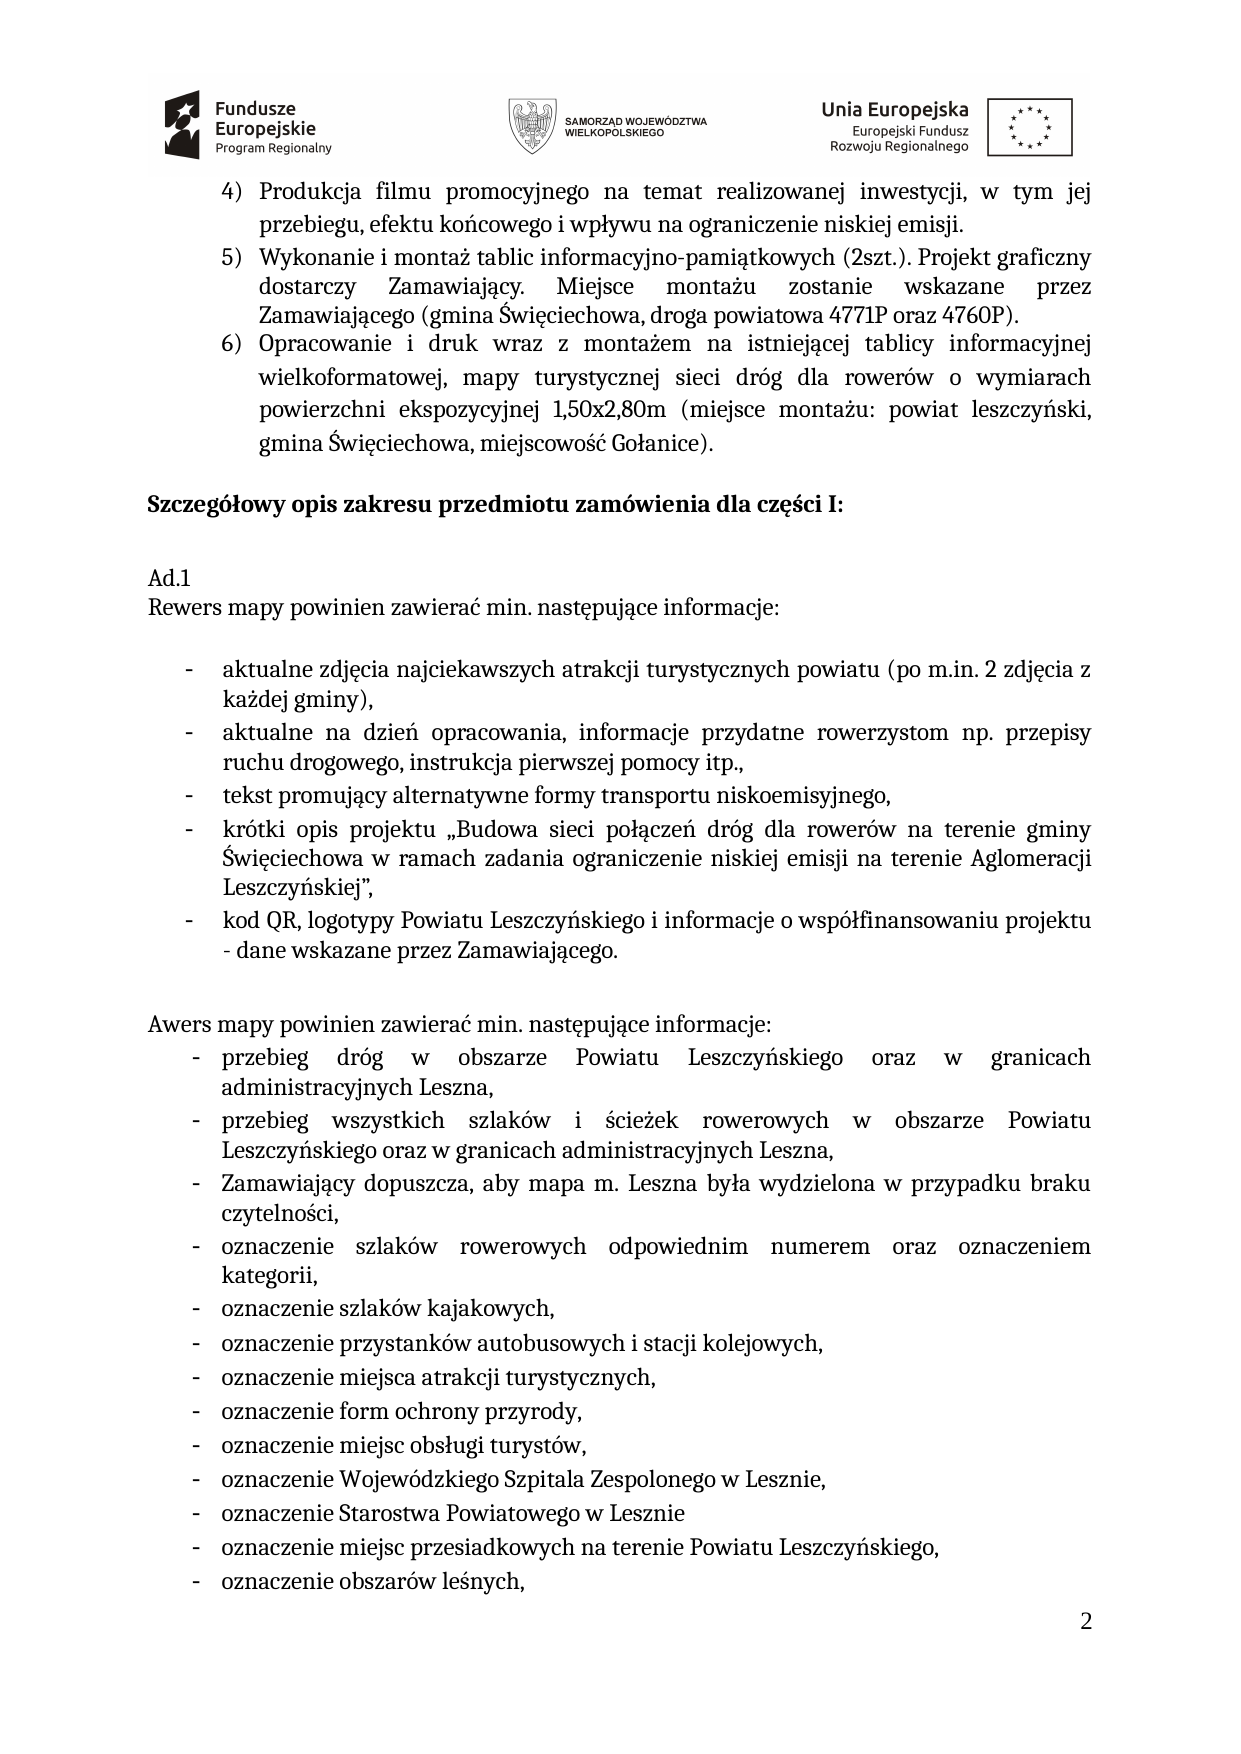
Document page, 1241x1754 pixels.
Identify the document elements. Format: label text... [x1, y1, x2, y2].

list przebieg wszystkich szlaków i ścieżek rowerowych w obszarze Powiatu Leszczyńskiego oraz w granicach administracyjnych Leszna, [192, 1102, 1093, 1164]
list Opracowanie i druk wraz z montażem na istniejącej tablicy informacyjnej wielkoformatowej, mapy turystycznej sieci dróg dla rowerów o wymiarach powierzchni ekspozycyjnej 1,50x2,80m (miejsce montażu: powiat leszczyński, gmina Święciechowa, miejscowość Gołanice). [221, 329, 1093, 457]
list oznaczenie Wojewódzkiego Szpitala Zespolonego w Lesznie, [192, 1460, 1093, 1494]
list Rewers mapy powinien zawierać min. następujące informacje: [148, 593, 1093, 622]
list oznaczenie miejsc obsługi turystów, [192, 1426, 1093, 1460]
list Produkcja filmu promocyjnego na temat realizowanej inwestycji, w tym jej przebiegu, efektu końcowego i wpływu na ograniczenie niskiej emisji. [221, 177, 1093, 239]
list przebieg dróg w obszarze Powiatu Leszczyńskiego oraz w granicach administracyjnych Leszna, [192, 1039, 1093, 1102]
list aktualne zdjęcia najciekawszych atrakcji turystycznych powiatu (po m.in. 2 zdjęcia z każdej gminy), [185, 651, 1093, 713]
list Ad.1 [148, 564, 1093, 593]
list oznaczenie przystanków autobusowych i stacji kolejowych, [192, 1324, 1093, 1358]
list aktualne na dzień opracowania, informacje przydatne rowerzystom np. przepisy ruchu drogowego, instrukcja pierwszej pomocy itp., [185, 713, 1093, 776]
list Wykonanie i montaż tablic informacyjno-pamiątkowych (2szt.). Projekt graficzny dostarczy Zamawiający. Miejsce montażu zostanie wskazane przez Zamawiającego (gmina Święciechowa, droga powiatowa 4771P oraz 4760P). [221, 243, 1093, 329]
list oznaczenie Starostwa Powiatowego w Lesznie [192, 1494, 1093, 1528]
list oznaczenie miejsc przesiadkowych na terenie Powiatu Leszczyńskiego, [192, 1528, 1093, 1563]
list tekst promujący alternatywne formy transportu niskoemisyjnego, [185, 776, 1093, 810]
list oznaczenie miejsca atrakcji turystycznych, [192, 1358, 1093, 1392]
text Szczegółowy opis zakresu przedmiotu zamówienia dla części I: [148, 490, 1093, 519]
list Zamawiający dopuszcza, aby mapa m. Leszna była wydzielona w przypadku braku czytelności, [192, 1164, 1093, 1227]
list oznaczenie form ochrony przyrody, [192, 1392, 1093, 1426]
list oznaczenie obszarów leśnych, [192, 1563, 1093, 1597]
text Awers mapy powinien zawierać min. następujące informacje: [148, 1010, 1093, 1039]
list kod QR, logotypy Powiatu Leszczyńskiego i informacje o współfinansowaniu projektu - dane wskazane przez Zamawiającego. [185, 902, 1093, 965]
list krótki opis projektu „Budowa sieci połączeń dróg dla rowerów na terenie gminy Święciechowa w ramach zadania ograniczenie niskiej emisji na terenie Aglomeracji Leszczyńskiej”, [185, 810, 1093, 902]
list oznaczenie szlaków kajakowych, [192, 1290, 1093, 1324]
list oznaczenie szlaków rowerowych odpowiednim numerem oraz oznaczeniem kategorii, [192, 1227, 1093, 1290]
